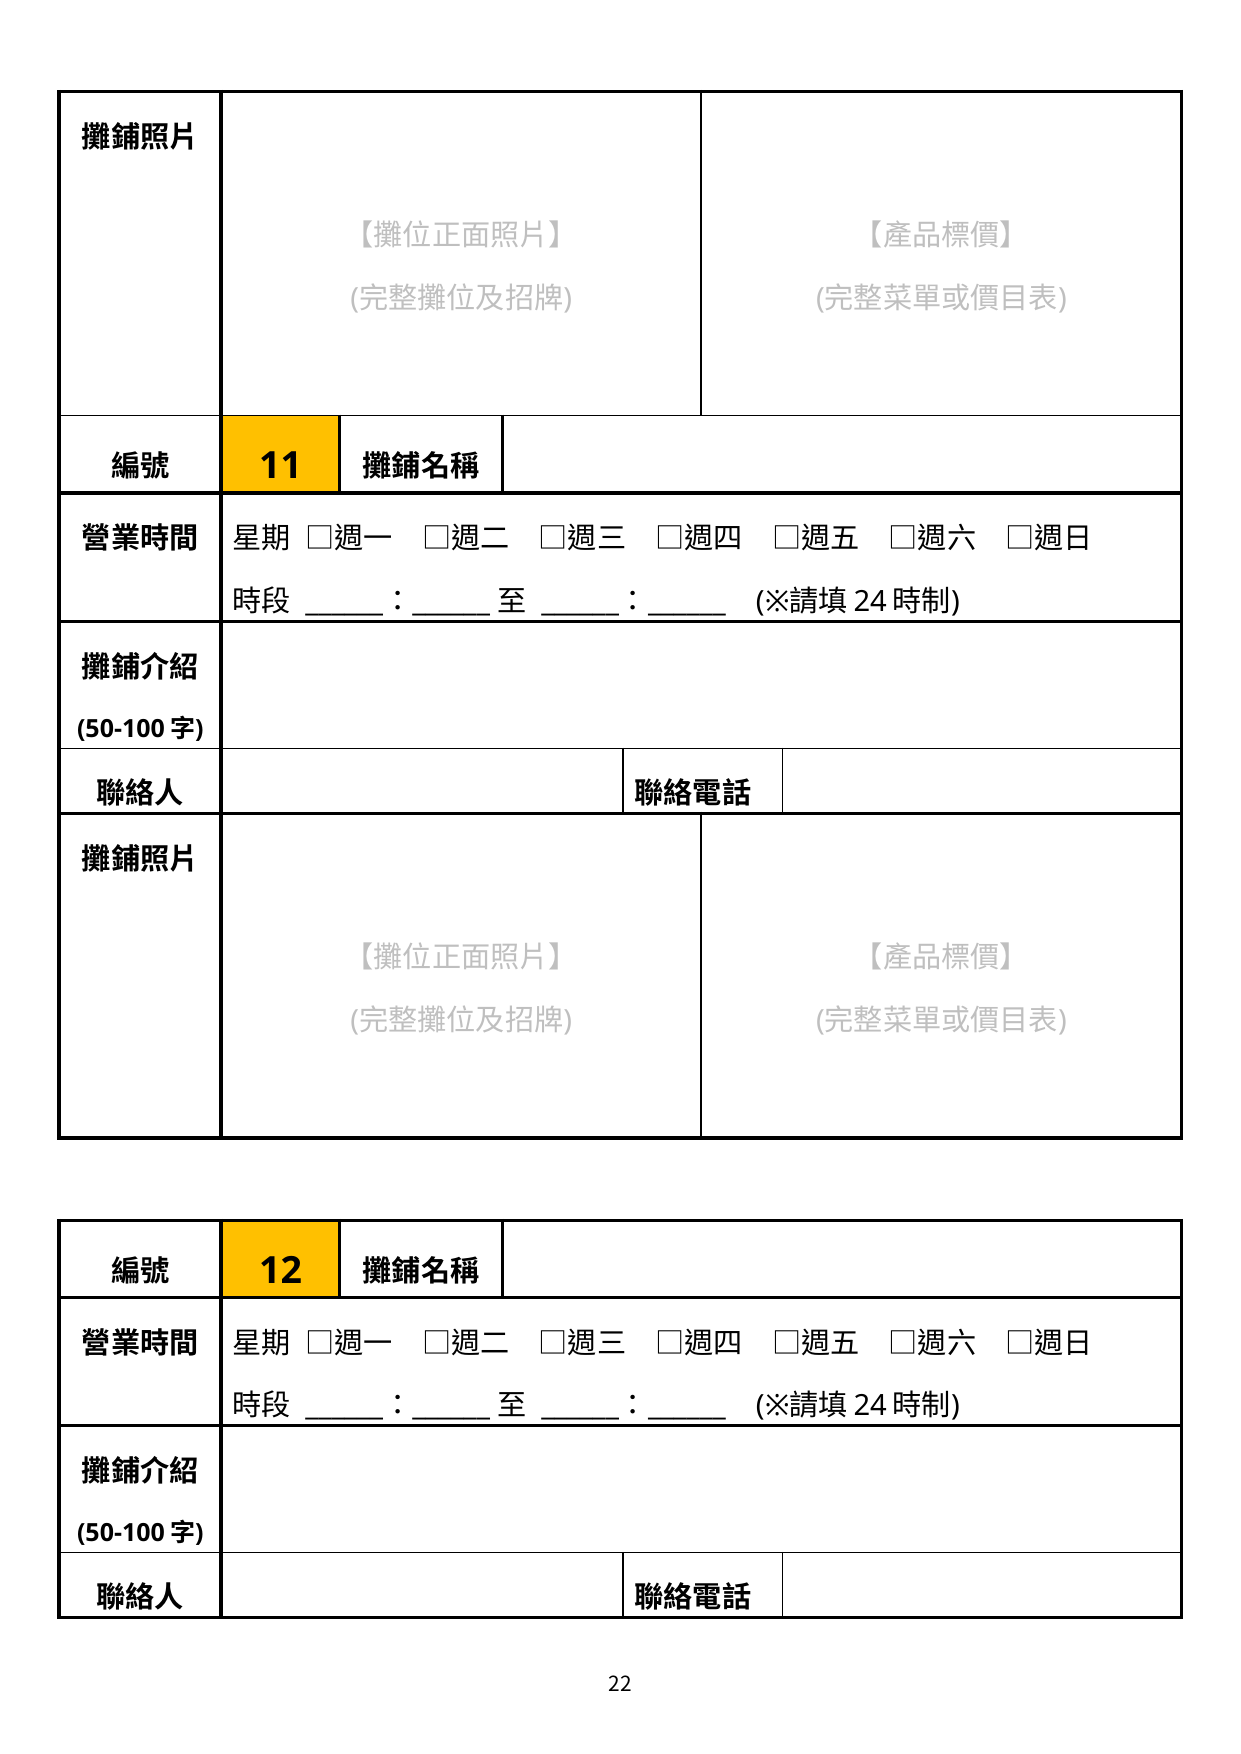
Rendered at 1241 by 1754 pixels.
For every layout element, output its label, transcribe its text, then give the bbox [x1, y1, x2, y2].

table_cell 營業時間 [61, 1299, 219, 1424]
table_cell 聯絡人 [61, 1553, 219, 1616]
table_cell 攤鋪照片 [61, 93, 219, 414]
table_cell 聯絡電話 [624, 749, 782, 812]
table_cell 【產品標價】 (完整菜單或價目表) [702, 815, 1180, 1136]
table_cell 聯絡電話 [624, 1553, 782, 1616]
table_cell [223, 1553, 622, 1616]
table_cell 【攤位正面照片】 (完整攤位及招牌) [223, 815, 700, 1136]
table_cell 攤鋪介紹 (50-100字) [61, 1427, 219, 1552]
table_header 攤鋪名稱 [341, 1222, 501, 1296]
table_cell 攤鋪名稱 [341, 416, 501, 491]
table_cell [504, 416, 1180, 491]
table_cell 星期 □週一 □週二 □週三 □週四 □週五 □週六 □週日 時段 ______：______ 至 ______：______ (※請填24時制) [223, 1299, 1180, 1424]
table_cell [223, 749, 622, 812]
table_header [504, 1222, 1180, 1296]
table_cell 營業時間 [61, 495, 219, 619]
table_cell 編號 [61, 416, 219, 491]
table_cell 【攤位正面照片】 (完整攤位及招牌) [223, 93, 700, 414]
table_cell [223, 1427, 1180, 1552]
table_cell [783, 1553, 1180, 1616]
table_cell [223, 623, 1180, 748]
table_header 12 [223, 1222, 338, 1296]
table_cell 11 [223, 416, 338, 491]
table_cell 聯絡人 [61, 749, 219, 812]
table_cell 攤鋪介紹 (50-100字) [61, 623, 219, 748]
table_cell 攤鋪照片 [61, 815, 219, 1136]
table_cell 【產品標價】 (完整菜單或價目表) [702, 93, 1180, 414]
table_cell 星期 □週一 □週二 □週三 □週四 □週五 □週六 □週日 時段 ______：______ 至 ______：______ (※請填24時制) [223, 495, 1180, 619]
table_header 編號 [61, 1222, 219, 1296]
table_cell [783, 749, 1180, 812]
